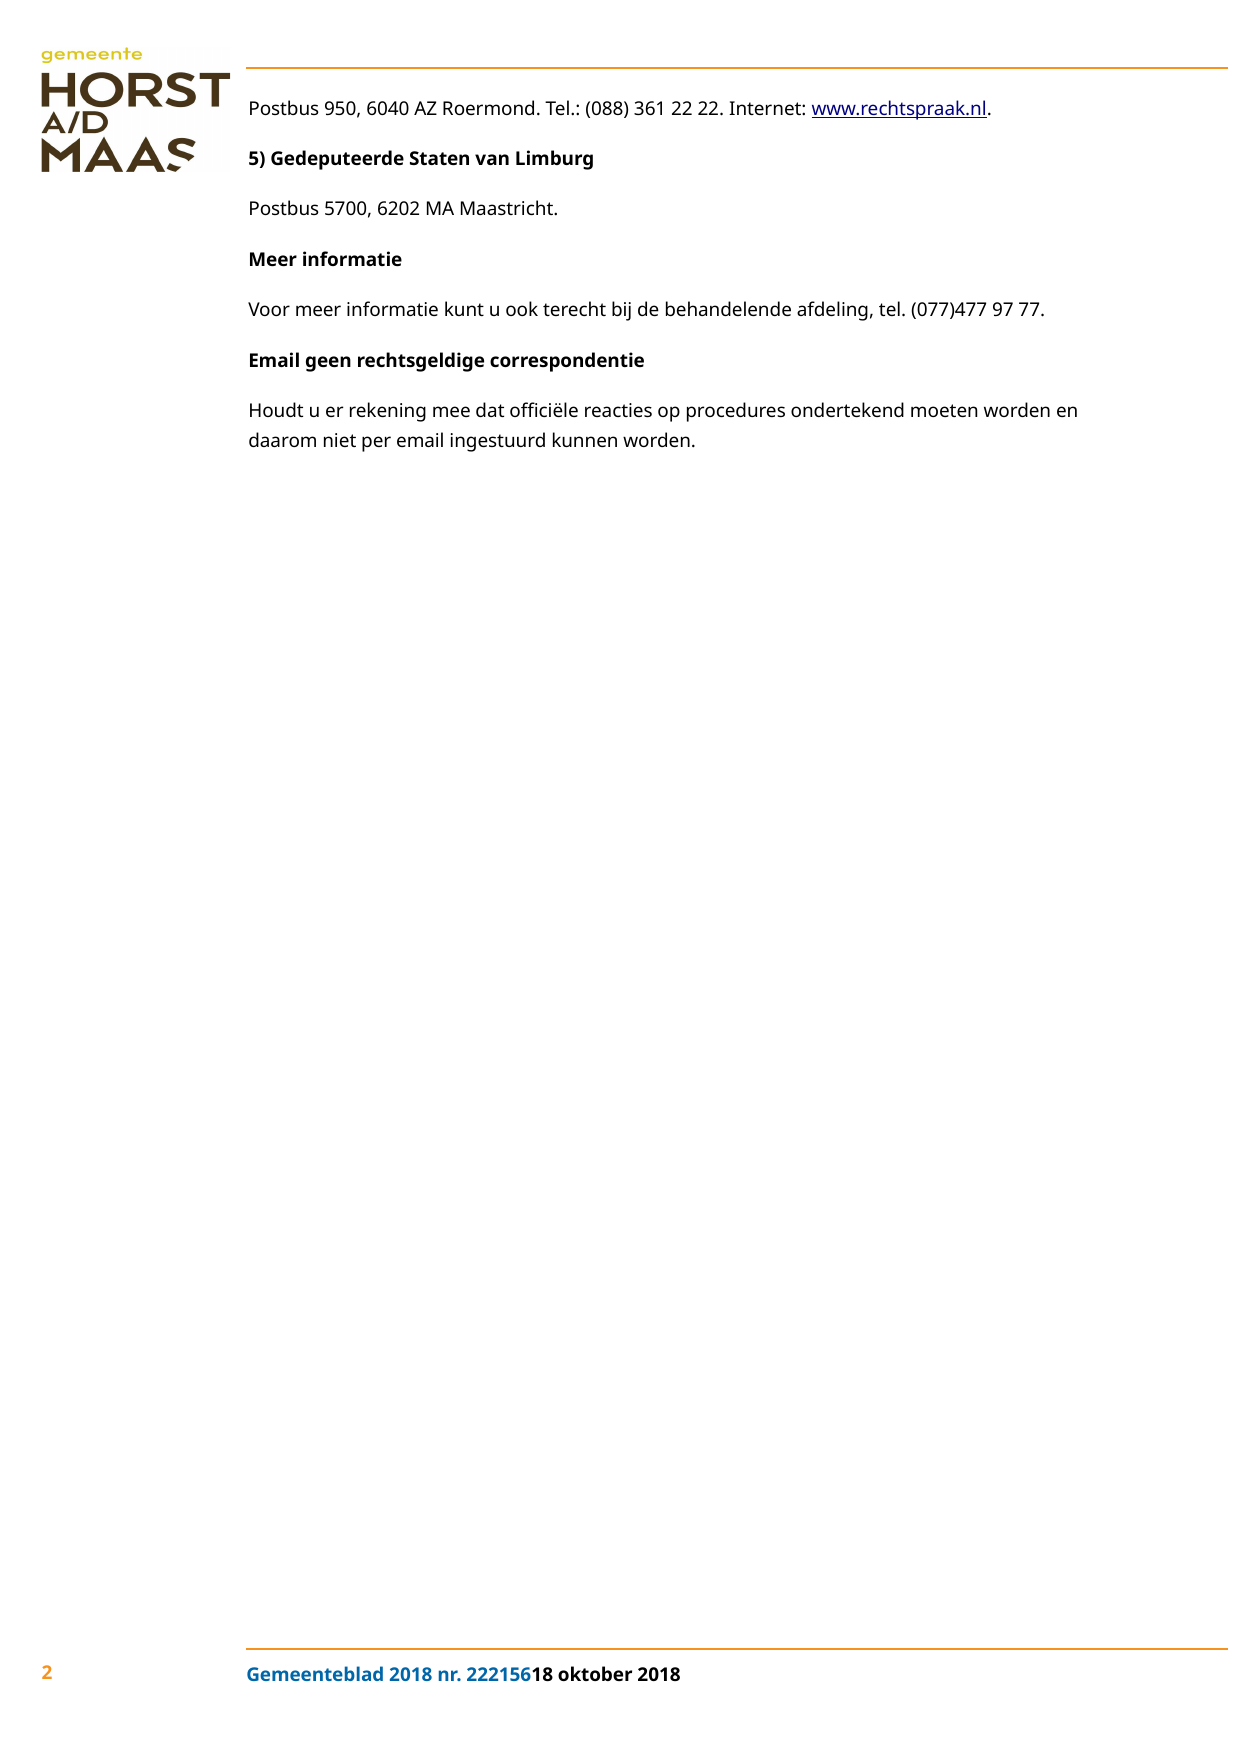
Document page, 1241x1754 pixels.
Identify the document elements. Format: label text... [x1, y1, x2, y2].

text Postbus 5700, 6202 MA Maastricht. [248, 196, 1152, 221]
picture [41, 47, 231, 172]
text Meer informatie [248, 246, 1152, 272]
text 5) Gedeputeerde Staten van Limburg [248, 145, 1152, 171]
text Voor meer informatie kunt u ook terecht bij de behandelende afdeling, tel. (077)477 97 77. [248, 296, 1152, 322]
text Email geen rechtsgeldige correspondentie [248, 347, 1152, 373]
text Houdt u er rekening mee dat officiële reacties op procedures ondertekend moeten worden en daarom niet per email ingestuurd kunnen worden. [248, 397, 1152, 453]
text Postbus 950, 6040 AZ Roermond. Tel.: (088) 361 22 22. Internet: www.rechtspraak.nl. [248, 95, 1152, 121]
